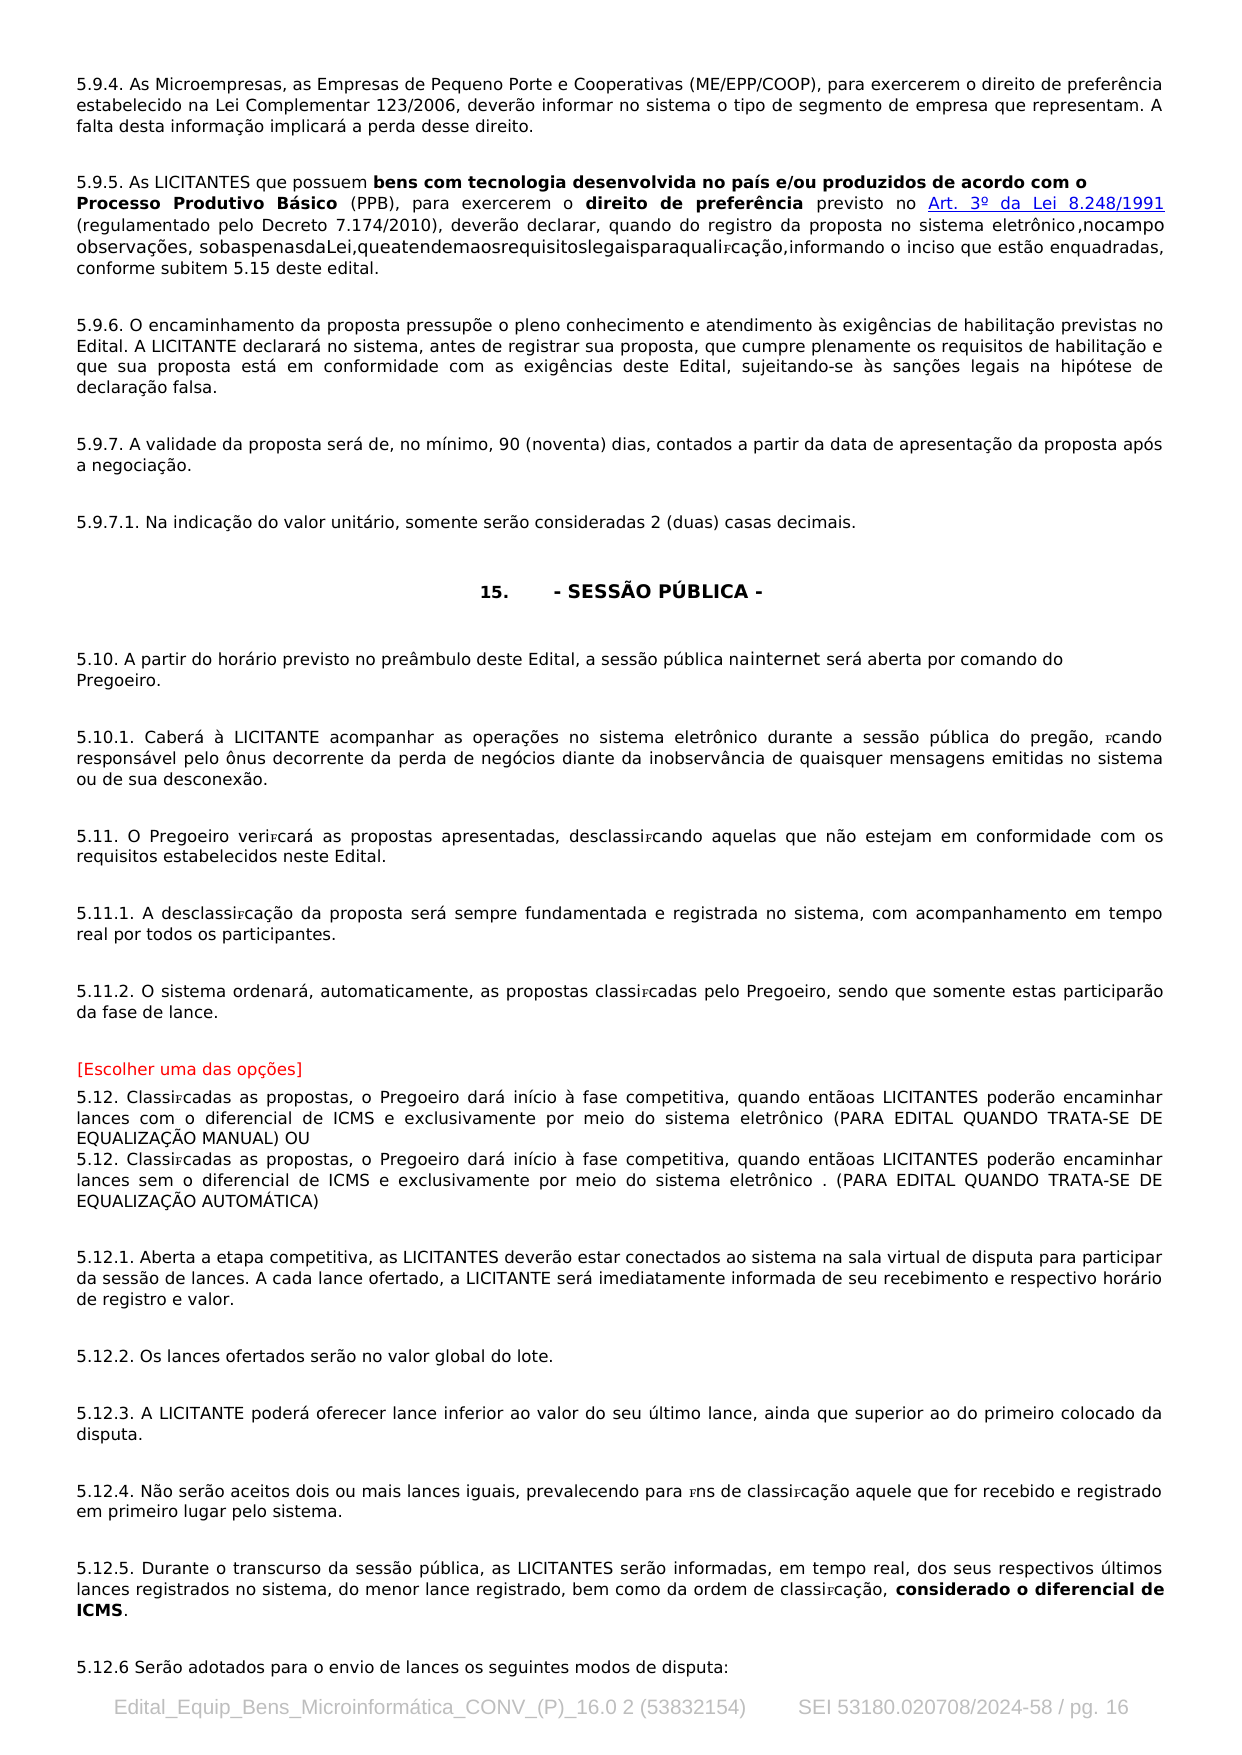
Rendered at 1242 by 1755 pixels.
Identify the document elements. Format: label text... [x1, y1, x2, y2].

text 5.9.7. A validade da proposta será de, no mínimo, 90 (noventa) dias, contados a partir da data de apresentação da proposta após a negociação. [76, 435, 1165, 475]
text 5.12. Classicadas as propostas, o Pregoeiro dará início à fase competitiva, quando entãoas LICITANTES poderão encaminhar lances com o diferencial de ICMS e exclusivamente por meio do sistema eletrônico (PARA EDITAL QUANDO TRATA-SE DE EQUALIZAÇÃO MANUAL) OU [76, 1088, 1165, 1149]
text 5.12.1. Aberta a etapa competitiva, as LICITANTES deverão estar conectados ao sistema na sala virtual de disputa para participar da sessão de lances. A cada lance ofertado, a LICITANTE será imediatamente informada de seu recebimento e respectivo horário de registro e valor. [76, 1248, 1165, 1309]
text Processo Produtivo Básico (PPB), para exercerem o direito de preferência previsto no Art. 3º da Lei 8.248/1991 (regulamentado pelo Decreto 7.174/2010), deverão declarar, quando do registro da proposta no sistema eletrônico,nocampo observações, sobaspenasdaLei,queatendemaosrequisitoslegaisparaqualicação,informando o inciso que estão enquadradas, conforme subitem 5.15 deste edital. [76, 194, 1165, 278]
text 5.12.2. Os lances ofertados serão no valor global do lote. [76, 1347, 1165, 1366]
text 5.9.4. As Microempresas, as Empresas de Pequeno Porte e Cooperativas (ME/EPP/COOP), para exercerem o direito de preferência estabelecido na Lei Complementar 123/2006, deverão informar no sistema o tipo de segmento de empresa que representam. A falta desta informação implicará a perda desse direito. [76, 75, 1165, 136]
text 5.11.2. O sistema ordenará, automaticamente, as propostas classicadas pelo Pregoeiro, sendo que somente estas participarão da fase de lance. [76, 982, 1165, 1022]
text 5.9.7.1. Na indicação do valor unitário, somente serão consideradas 2 (duas) casas decimais. [76, 513, 1165, 532]
text 5.9.5. As LICITANTES que possuem bens com tecnologia desenvolvida no país e/ou produzidos de acordo com o [76, 173, 1171, 193]
subtitle - SESSÃO PÚBLICA - [78, 581, 1164, 603]
text 5.9.6. O encaminhamento da proposta pressupõe o pleno conhecimento e atendimento às exigências de habilitação previstas no Edital. A LICITANTE declarará no sistema, antes de registrar sua proposta, que cumpre plenamente os requisitos de habilitação e que sua proposta está em conformidade com as exigências deste Edital, sujeitando-se às sanções legais na hipótese de declaração falsa. [76, 316, 1165, 397]
text Pregoeiro. [76, 671, 1165, 690]
text 5.12.3. A LICITANTE poderá oferecer lance inferior ao valor do seu último lance, ainda que superior ao do primeiro colocado da disputa. [76, 1404, 1165, 1444]
text 5.11. O Pregoeiro vericará as propostas apresentadas, desclassicando aquelas que não estejam em conformidade com os requisitos estabelecidos neste Edital. [76, 826, 1165, 867]
text 5.12.5. Durante o transcurso da sessão pública, as LICITANTES serão informadas, em tempo real, dos seus respectivos últimos lances registrados no sistema, do menor lance registrado, bem como da ordem de classicação, considerado o diferencial de ICMS. [76, 1559, 1165, 1620]
subtitle [Escolher uma das opções] [77, 1059, 1171, 1079]
text 5.10. A partir do horário previsto no preâmbulo deste Edital, a sessão pública nainternet será aberta por comando do [76, 649, 1165, 670]
text 5.11.1. A desclassicação da proposta será sempre fundamentada e registrada no sistema, com acompanhamento em tempo real por todos os participantes. [76, 904, 1165, 944]
text 5.12.4. Não serão aceitos dois ou mais lances iguais, prevalecendo para ns de classicação aquele que for recebido e registrado em primeiro lugar pelo sistema. [76, 1482, 1165, 1522]
text 5.10.1. Caberá à LICITANTE acompanhar as operações no sistema eletrônico durante a sessão pública do pregão, cando responsável pelo ônus decorrente da perda de negócios diante da inobservância de quaisquer mensagens emitidas no sistema ou de sua desconexão. [76, 728, 1165, 789]
text 5.12.6 Serão adotados para o envio de lances os seguintes modos de disputa: [76, 1658, 1165, 1677]
text 5.12. Classicadas as propostas, o Pregoeiro dará início à fase competitiva, quando entãoas LICITANTES poderão encaminhar lances sem o diferencial de ICMS e exclusivamente por meio do sistema eletrônico . (PARA EDITAL QUANDO TRATA-SE DE EQUALIZAÇÃO AUTOMÁTICA) [76, 1150, 1165, 1211]
